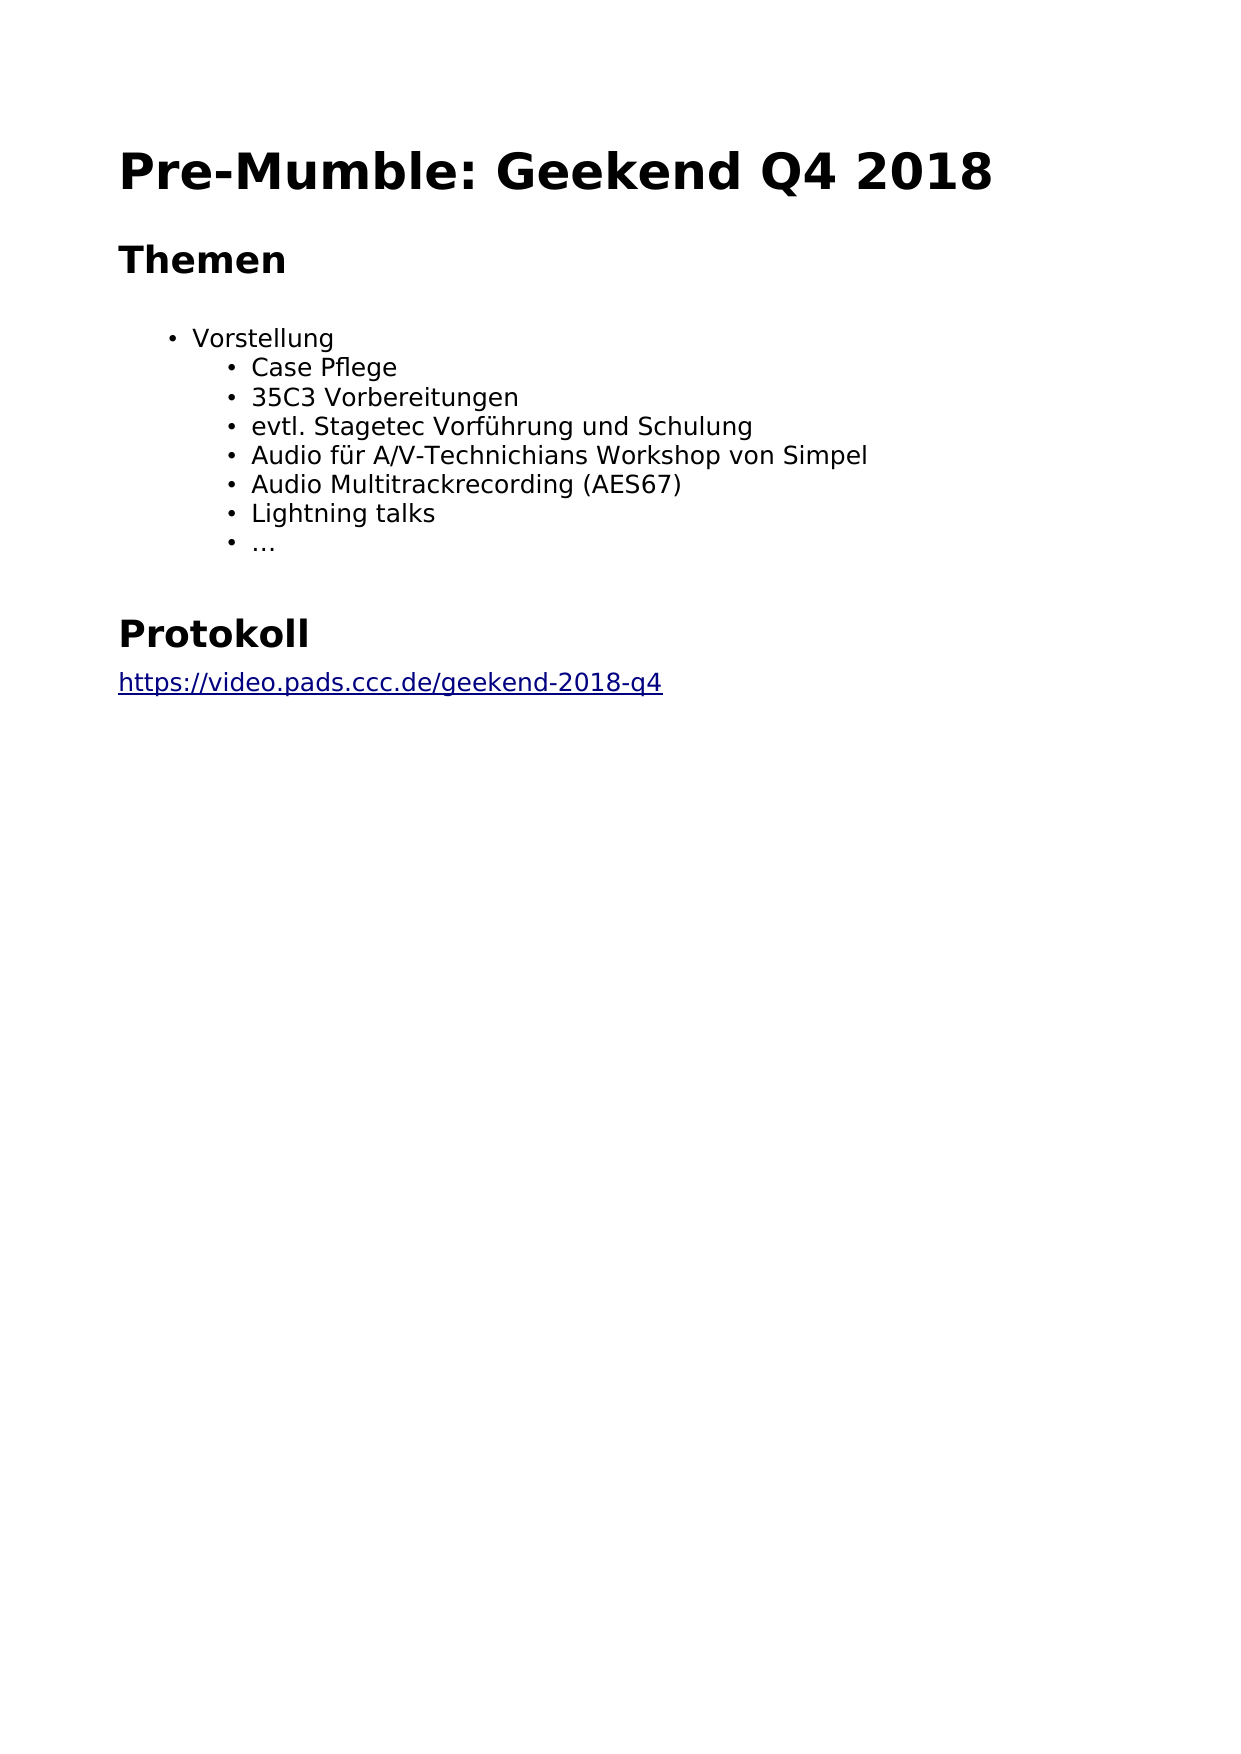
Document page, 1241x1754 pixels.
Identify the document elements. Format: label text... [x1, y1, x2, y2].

list Audio für A/V-Technichians Workshop von Simpel [236, 441, 1122, 470]
subtitle Protokoll [118, 612, 1122, 656]
list evtl. Stagetec Vorführung und Schulung [236, 412, 1122, 441]
list Lightning talks [236, 499, 1122, 529]
list Case Pflege [236, 354, 1122, 383]
list … [236, 529, 1122, 558]
list Vorstellung [177, 324, 1122, 354]
subtitle Pre-Mumble: Geekend Q4 2018 [118, 143, 1122, 201]
subtitle Themen [118, 239, 1122, 282]
list Audio Multitrackrecording (AES67) [236, 470, 1122, 499]
text https://video.pads.ccc.de/geekend-2018-q4 [118, 668, 1122, 698]
list 35C3 Vorbereitungen [236, 383, 1122, 412]
